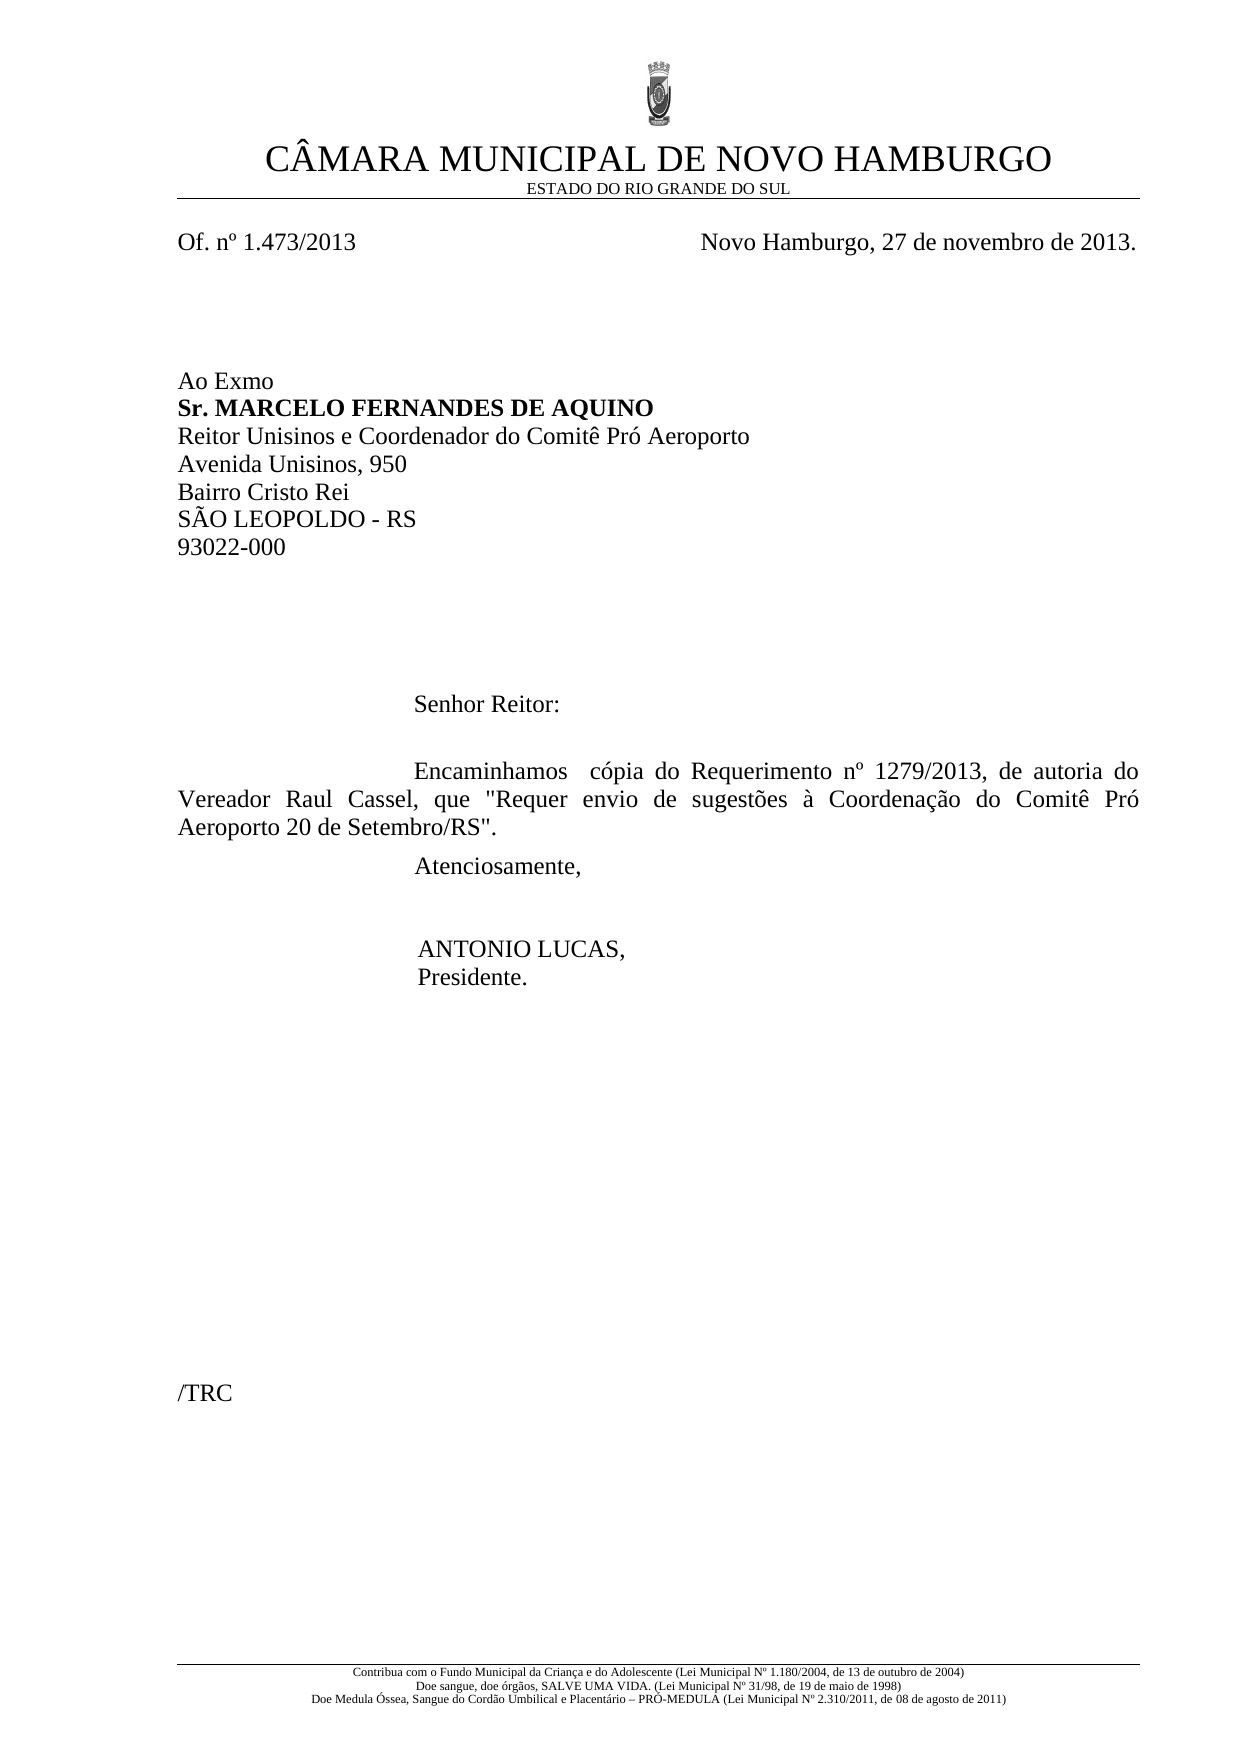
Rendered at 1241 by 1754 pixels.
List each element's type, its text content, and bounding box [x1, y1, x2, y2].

text 93022-000 [177, 533, 1140, 561]
text Encaminhamos cópia do Requerimento nº 1279/2013, de autoria do Vereador Raul Cassel, que "Requer envio de sugestões à Coordenação do Comitê Pró Aeroporto 20 de Setembro/RS". [177, 757, 1140, 840]
text /TRC [177, 1379, 1140, 1406]
text Ao Exmo [177, 367, 1140, 394]
text SÃO LEOPOLDO - RS [177, 505, 1140, 533]
text Senhor Reitor: [177, 690, 1140, 718]
text Reitor Unisinos e Coordenador do Comitê Pró Aeroporto [177, 422, 1140, 450]
text ANTONIO LUCAS, [177, 935, 1140, 963]
text Atenciosamente, [414, 852, 1140, 880]
text Presidente. [177, 963, 1140, 991]
text Of. nº 1.473/2013 Novo Hamburgo, 27 de novembro de 2013. [177, 228, 1140, 256]
text Bairro Cristo Rei [177, 478, 1140, 505]
text Avenida Unisinos, 950 [177, 450, 1140, 478]
text Sr. MARCELO FERNANDES DE AQUINO [177, 394, 1140, 422]
